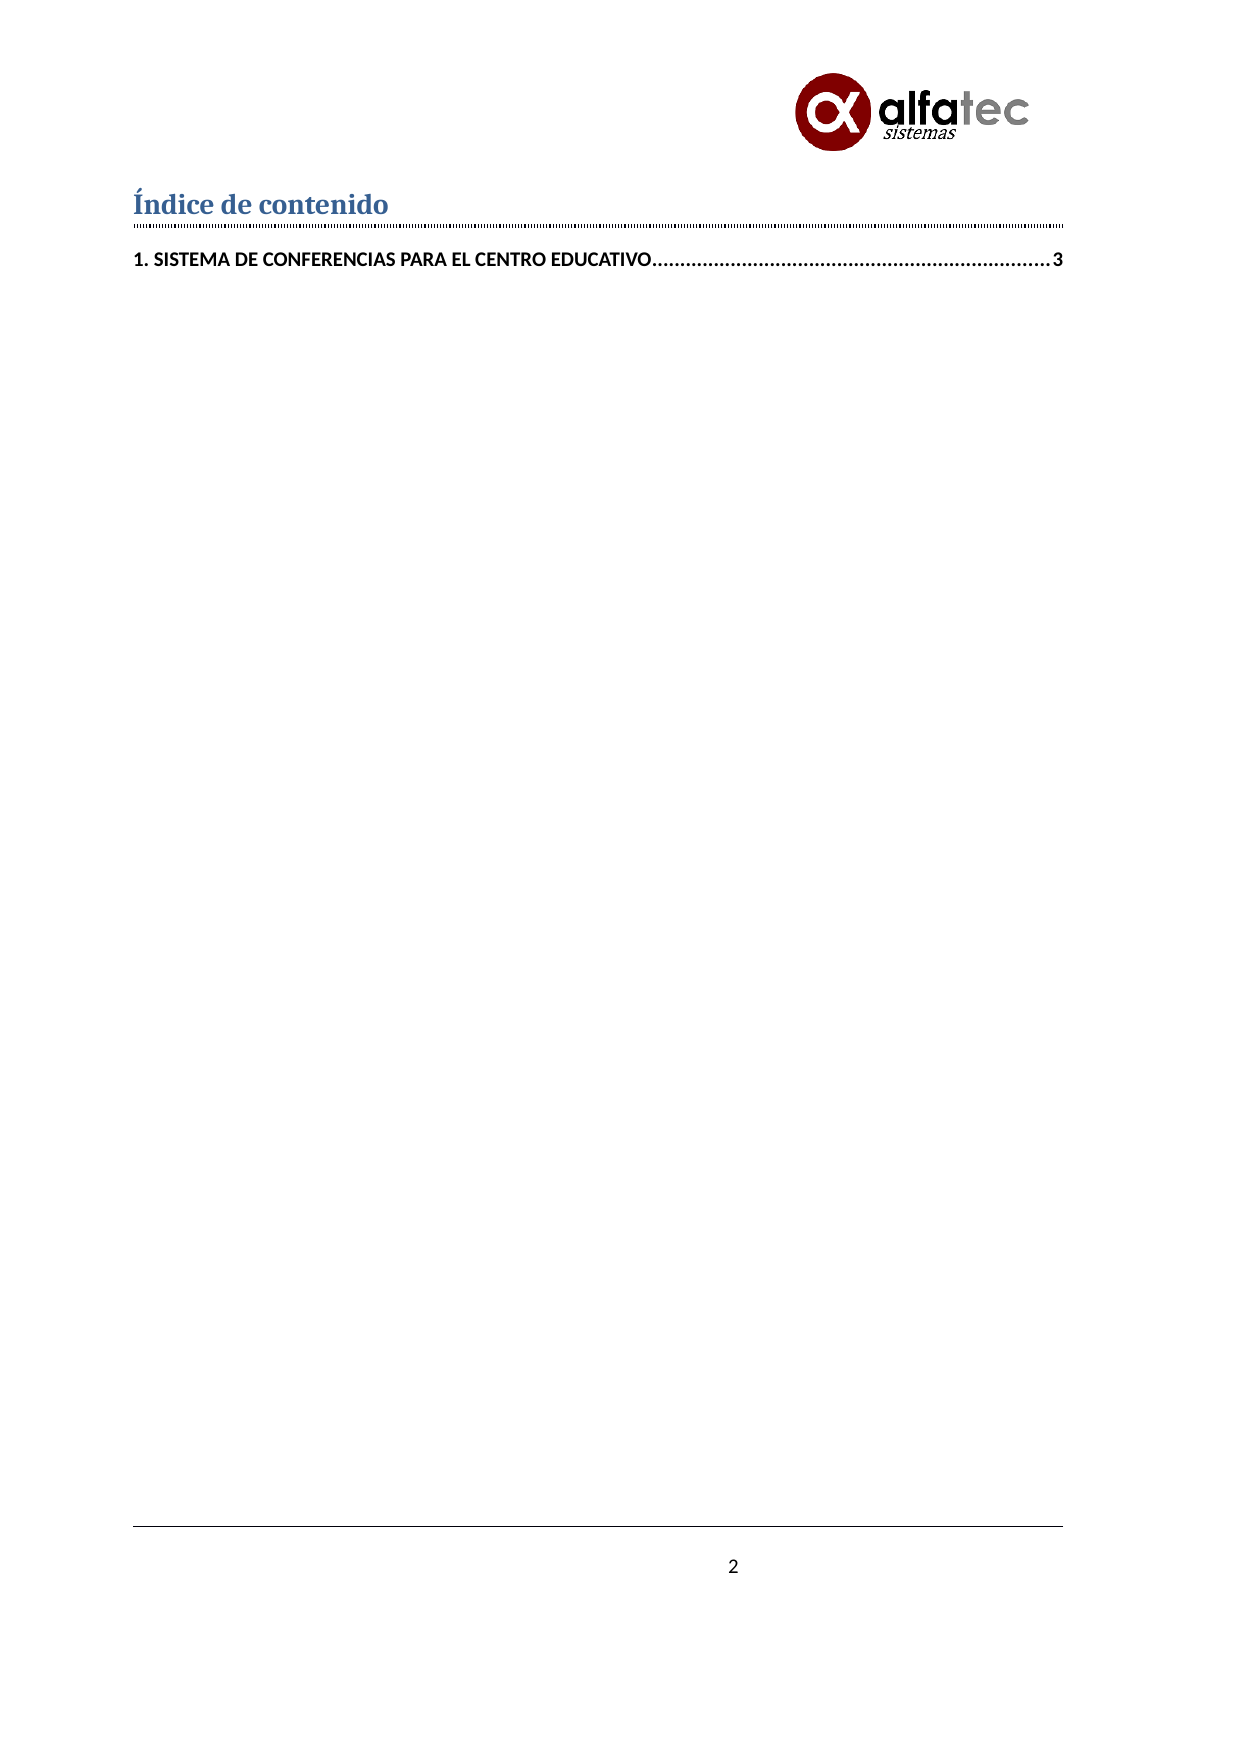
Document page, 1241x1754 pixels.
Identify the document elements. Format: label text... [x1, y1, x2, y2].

subtitle Índice de contenido [133, 188, 1063, 228]
picture [795, 73, 1031, 151]
text 1. Sistema de conferencias para el centro educativo 3 [133, 246, 1063, 271]
